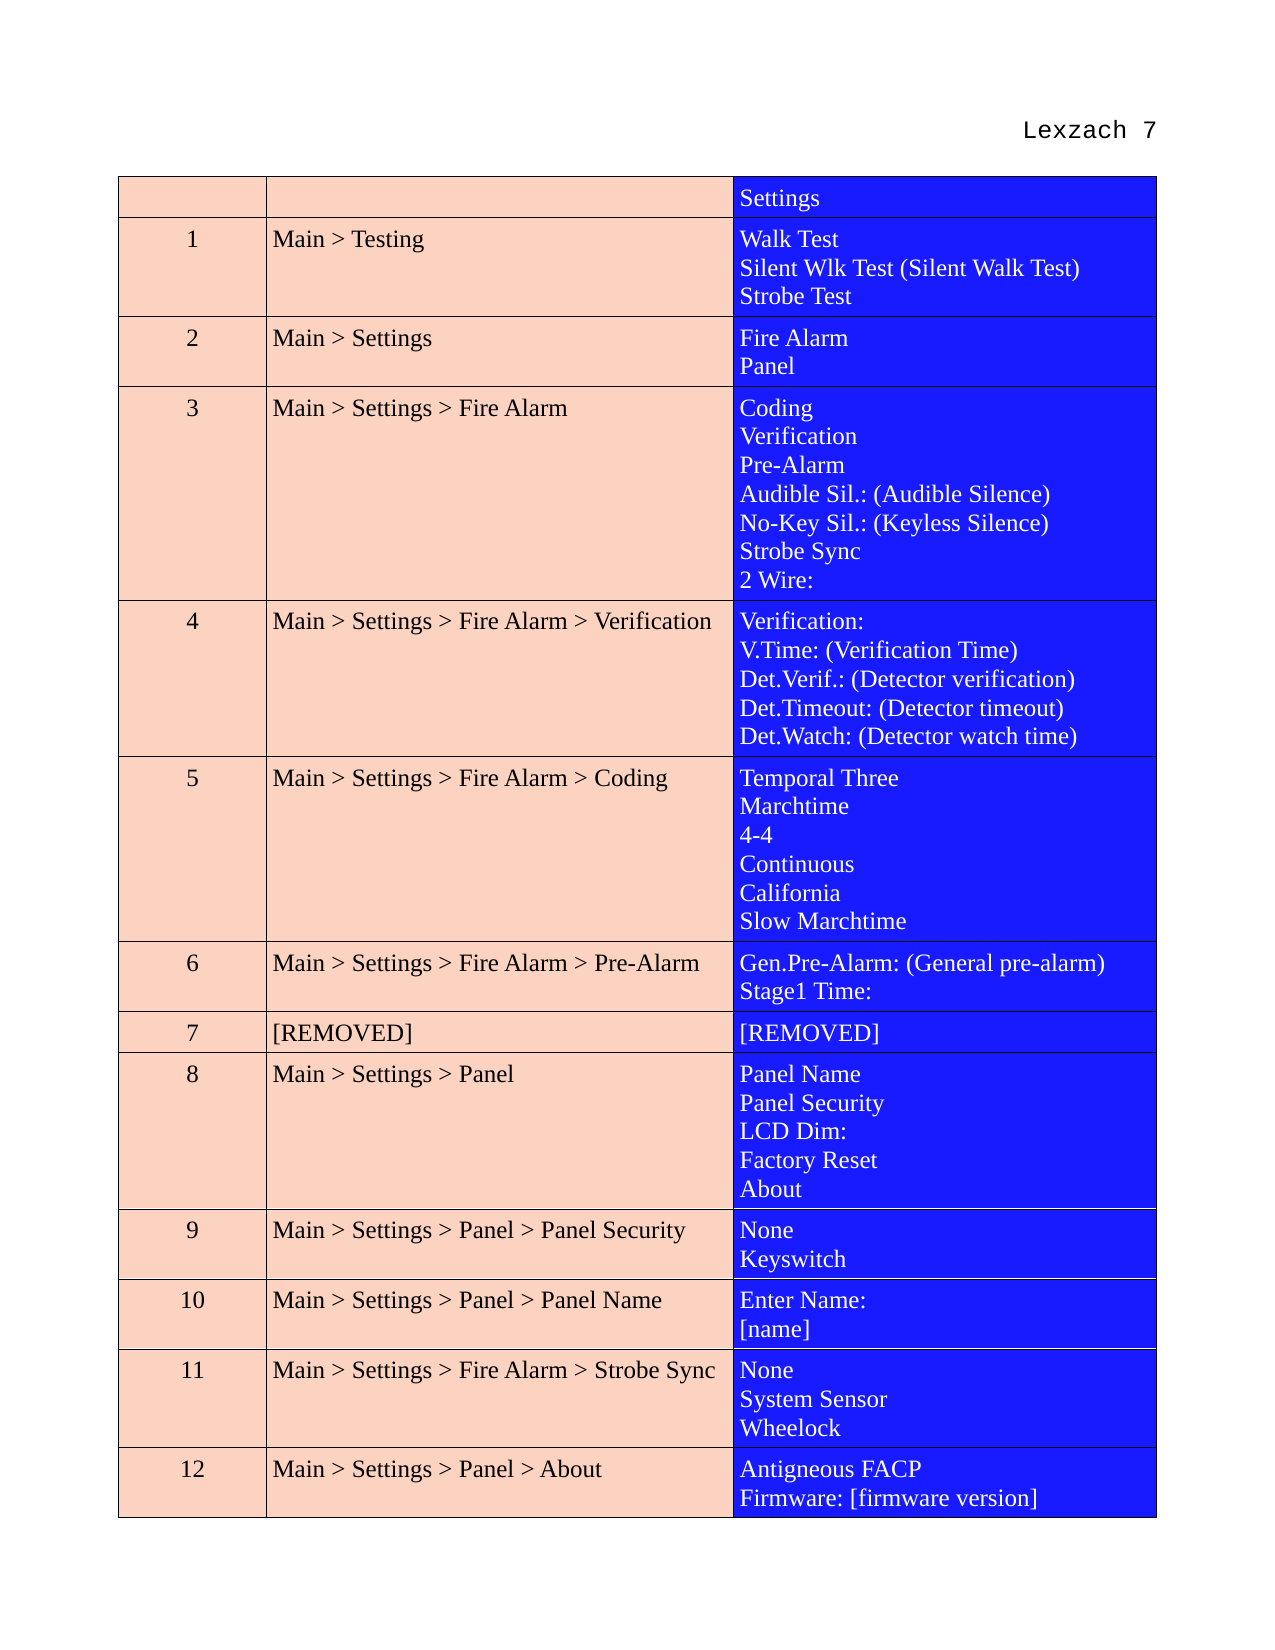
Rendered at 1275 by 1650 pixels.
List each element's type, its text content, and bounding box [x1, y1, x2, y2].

table_cell 4 [119, 601, 266, 756]
table_cell Verification: V.Time: (Verification Time) Det.Verif.: (Detector verification) Det.Timeout: (Detector timeout) Det.Watch: (Detector watch time) [734, 601, 1156, 756]
table_cell None Keyswitch [734, 1210, 1156, 1278]
table_cell Antigneous FACP Firmware: [firmware version] [734, 1448, 1156, 1517]
table_cell 9 [119, 1210, 266, 1278]
table_cell Main > Settings > Fire Alarm > Pre-Alarm [267, 942, 733, 1011]
table_cell Main > Settings > Panel [267, 1053, 733, 1208]
table_cell [267, 177, 733, 217]
table_cell 7 [119, 1012, 266, 1052]
table_cell 1 [119, 218, 266, 316]
table_cell [REMOVED] [734, 1012, 1156, 1052]
table_cell Coding Verification Pre-Alarm Audible Sil.: (Audible Silence) No-Key Sil.: (Keyless Silence) Strobe Sync 2 Wire: [734, 387, 1156, 600]
table_cell Main > Testing [267, 218, 733, 316]
table_cell Main > Settings > Fire Alarm > Verification [267, 601, 733, 756]
table_cell Settings [734, 177, 1156, 217]
table_cell Main > Settings > Fire Alarm [267, 387, 733, 600]
table_cell 2 [119, 317, 266, 386]
table_cell Walk Test Silent Wlk Test (Silent Walk Test) Strobe Test [734, 218, 1156, 316]
table_cell Fire Alarm Panel [734, 317, 1156, 386]
table_cell 8 [119, 1053, 266, 1208]
table_cell 10 [119, 1280, 266, 1348]
table_cell 3 [119, 387, 266, 600]
table_cell [REMOVED] [267, 1012, 733, 1052]
table_cell Main > Settings > Fire Alarm > Strobe Sync [267, 1350, 733, 1447]
table_cell None System Sensor Wheelock [734, 1350, 1156, 1447]
table_cell Panel Name Panel Security LCD Dim: Factory Reset About [734, 1053, 1156, 1208]
table_cell Temporal Three Marchtime 4-4 Continuous California Slow Marchtime [734, 757, 1156, 941]
table_cell 11 [119, 1350, 266, 1447]
table_cell Gen.Pre-Alarm: (General pre-alarm) Stage1 Time: [734, 942, 1156, 1011]
table_cell Main > Settings > Panel > Panel Security [267, 1210, 733, 1278]
table_cell Main > Settings > Panel > About [267, 1448, 733, 1517]
table_cell 6 [119, 942, 266, 1011]
table_cell 12 [119, 1448, 266, 1517]
table_cell 5 [119, 757, 266, 941]
table_cell Main > Settings [267, 317, 733, 386]
table_cell Enter Name: [name] [734, 1280, 1156, 1348]
table_cell Main > Settings > Panel > Panel Name [267, 1280, 733, 1348]
table_cell Main > Settings > Fire Alarm > Coding [267, 757, 733, 941]
table_cell [119, 177, 266, 217]
